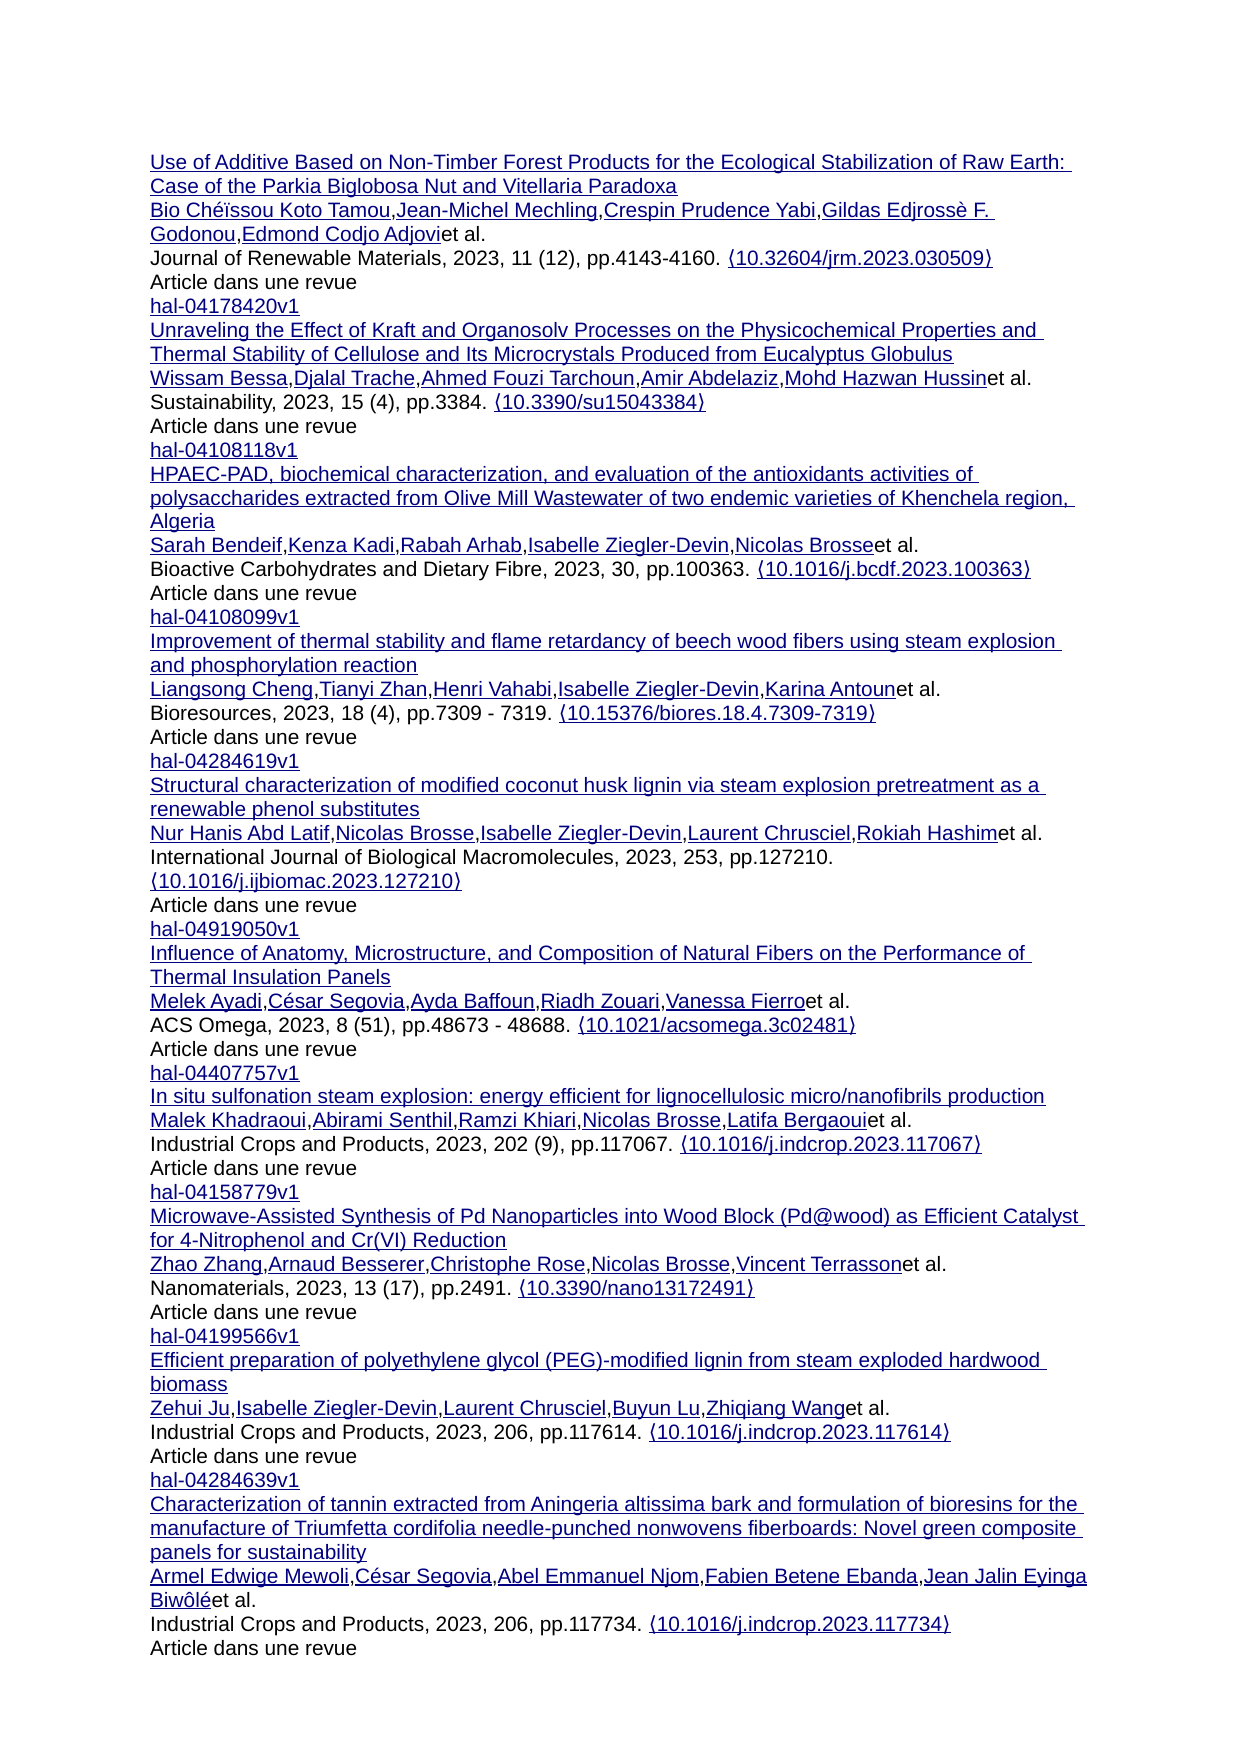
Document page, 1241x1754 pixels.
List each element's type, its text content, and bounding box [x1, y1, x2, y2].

table_cell Unraveling the Effect of Kraft and Organosolv Processes on the Physicochemical Properties and Thermal Stability of Cellulose and Its Microcrystals Produced from Eucalyptus Globulus Wissam Bessa,Djalal Trache,Ahmed Fouzi Tarchoun,Amir Abdelaziz,Mohd Hazwan Hussinet al. Sustainability, 2023, 15 (4), pp.3384. ⟨10.3390/su15043384⟩ Article dans une revue hal-04108118v1 [150, 318, 1090, 461]
table_cell Microwave-Assisted Synthesis of Pd Nanoparticles into Wood Block (Pd@wood) as Efficient Catalyst for 4-Nitrophenol and Cr(VI) Reduction Zhao Zhang,Arnaud Besserer,Christophe Rose,Nicolas Brosse,Vincent Terrassonet al. Nanomaterials, 2023, 13 (17), pp.2491. ⟨10.3390/nano13172491⟩ Article dans une revue hal-04199566v1 [150, 1204, 1090, 1348]
table_cell HPAEC-PAD, biochemical characterization, and evaluation of the antioxidants activities of polysaccharides extracted from Olive Mill Wastewater of two endemic varieties of Khenchela region, Algeria Sarah Bendeif,Kenza Kadi,Rabah Arhab,Isabelle Ziegler-Devin,Nicolas Brosseet al. Bioactive Carbohydrates and Dietary Fibre, 2023, 30, pp.100363. ⟨10.1016/j.bcdf.2023.100363⟩ Article dans une revue hal-04108099v1 [150, 461, 1090, 629]
table_cell Use of Additive Based on Non-Timber Forest Products for the Ecological Stabilization of Raw Earth: Case of the Parkia Biglobosa Nut and Vitellaria Paradoxa Bio Chéïssou Koto Tamou,Jean-Michel Mechling,Crespin Prudence Yabi,Gildas Edjrossè F. Godonou,Edmond Codjo Adjoviet al. Journal of Renewable Materials, 2023, 11 (12), pp.4143-4160. ⟨10.32604/jrm.2023.030509⟩ Article dans une revue hal-04178420v1 [150, 150, 1090, 318]
table_cell Improvement of thermal stability and flame retardancy of beech wood fibers using steam explosion and phosphorylation reaction Liangsong Cheng,Tianyi Zhan,Henri Vahabi,Isabelle Ziegler-Devin,Karina Antounet al. Bioresources, 2023, 18 (4), pp.7309 - 7319. ⟨10.15376/biores.18.4.7309-7319⟩ Article dans une revue hal-04284619v1 [150, 629, 1090, 773]
table_cell Influence of Anatomy, Microstructure, and Composition of Natural Fibers on the Performance of Thermal Insulation Panels Melek Ayadi,César Segovia,Ayda Baffoun,Riadh Zouari,Vanessa Fierroet al. ACS Omega, 2023, 8 (51), pp.48673 - 48688. ⟨10.1021/acsomega.3c02481⟩ Article dans une revue hal-04407757v1 [150, 941, 1090, 1084]
table_cell In situ sulfonation steam explosion: energy efficient for lignocellulosic micro/nanofibrils production Malek Khadraoui,Abirami Senthil,Ramzi Khiari,Nicolas Brosse,Latifa Bergaouiet al. Industrial Crops and Products, 2023, 202 (9), pp.117067. ⟨10.1016/j.indcrop.2023.117067⟩ Article dans une revue hal-04158779v1 [150, 1084, 1090, 1204]
table_cell Structural characterization of modified coconut husk lignin via steam explosion pretreatment as a renewable phenol substitutes Nur Hanis Abd Latif,Nicolas Brosse,Isabelle Ziegler-Devin,Laurent Chrusciel,Rokiah Hashimet al. International Journal of Biological Macromolecules, 2023, 253, pp.127210. ⟨10.1016/j.ijbiomac.2023.127210⟩ Article dans une revue hal-04919050v1 [150, 773, 1090, 941]
table_cell Characterization of tannin extracted from Aningeria altissima bark and formulation of bioresins for the manufacture of Triumfetta cordifolia needle-punched nonwovens fiberboards: Novel green composite panels for sustainability Armel Edwige Mewoli,César Segovia,Abel Emmanuel Njom,Fabien Betene Ebanda,Jean Jalin Eyinga Biwôléet al. Industrial Crops and Products, 2023, 206, pp.117734. ⟨10.1016/j.indcrop.2023.117734⟩ Article dans une revue [150, 1492, 1090, 1659]
table_cell Efficient preparation of polyethylene glycol (PEG)-modified lignin from steam exploded hardwood biomass Zehui Ju,Isabelle Ziegler-Devin,Laurent Chrusciel,Buyun Lu,Zhiqiang Wanget al. Industrial Crops and Products, 2023, 206, pp.117614. ⟨10.1016/j.indcrop.2023.117614⟩ Article dans une revue hal-04284639v1 [150, 1348, 1090, 1492]
